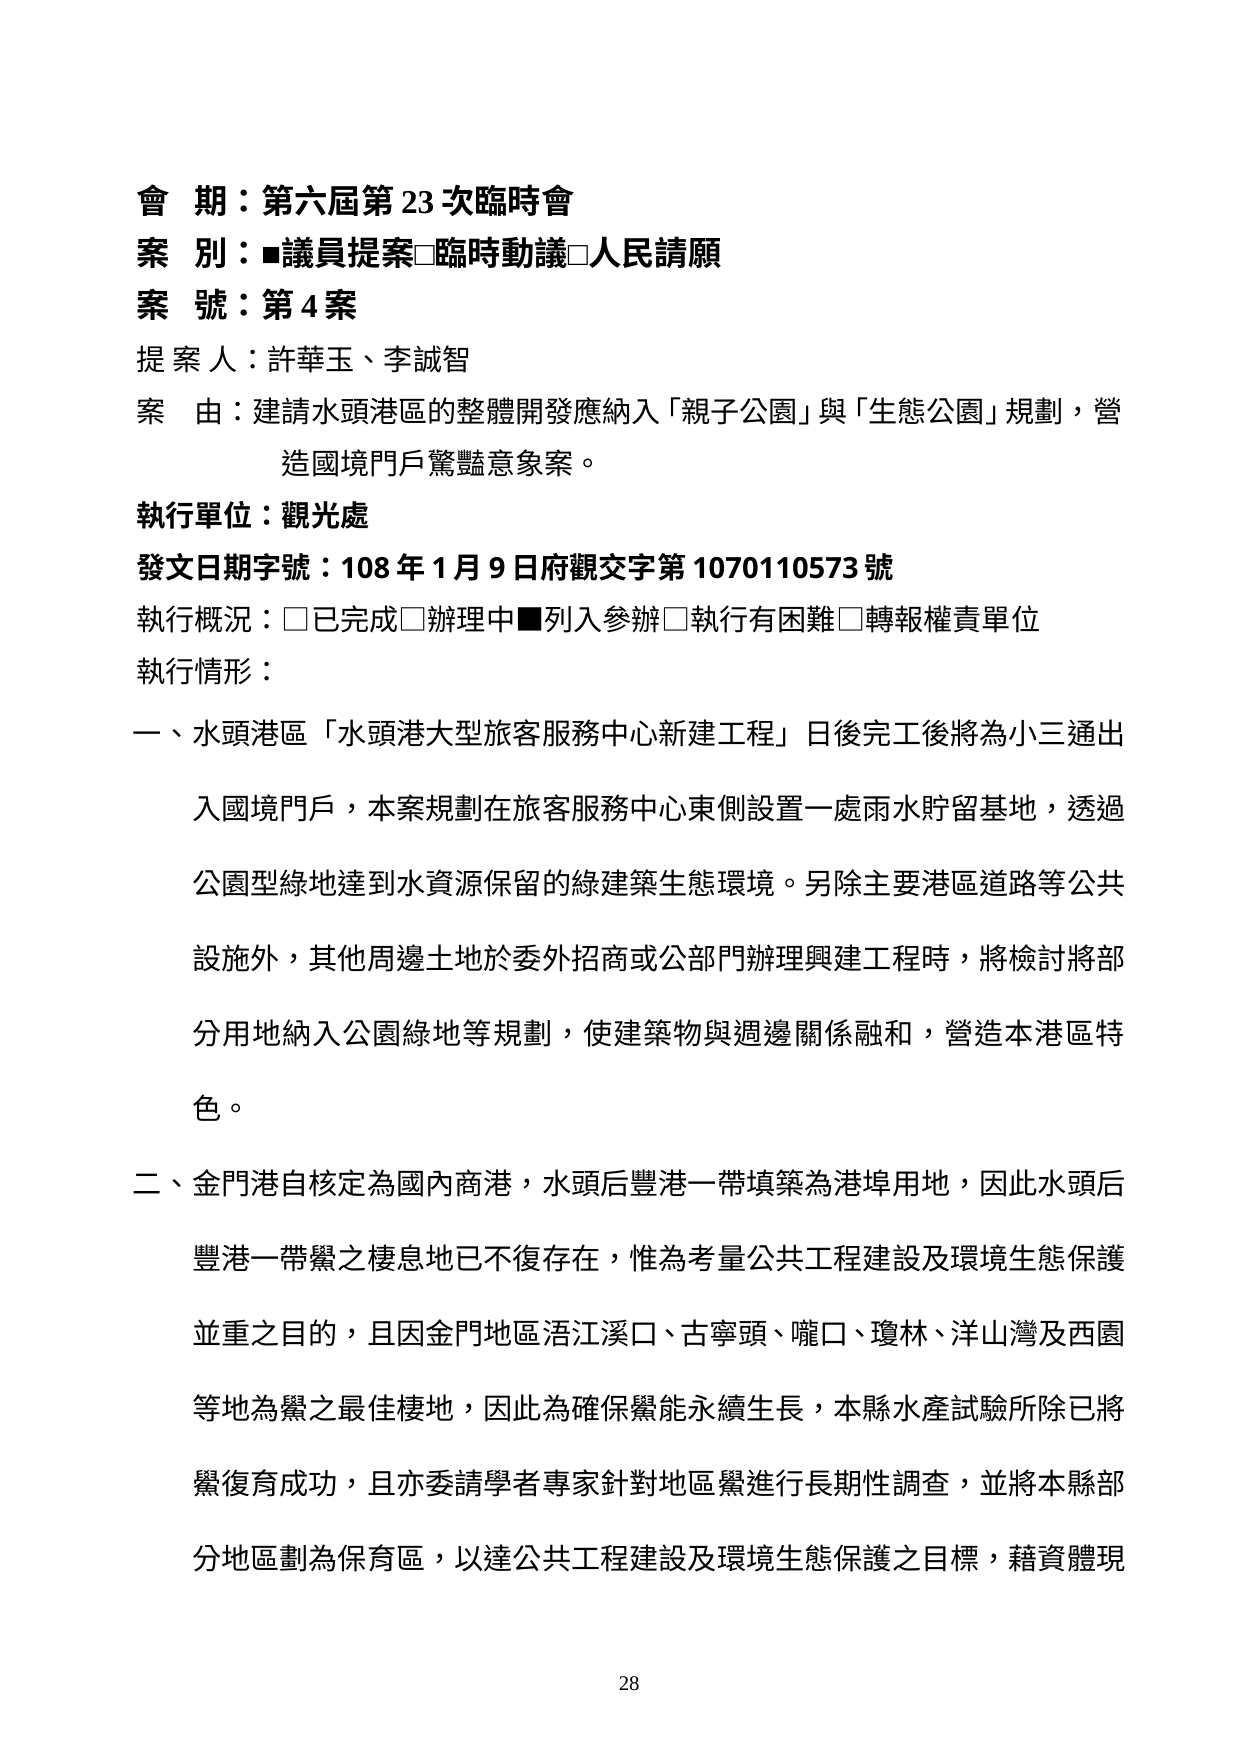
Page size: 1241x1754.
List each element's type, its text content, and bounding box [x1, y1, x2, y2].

text 案 別：■議員提案□臨時動議□人民請願 [136, 224, 1122, 276]
text 案 號：第4案 [136, 276, 1122, 328]
table_header 水頭港區「水頭港大型旅客服務中心新建工程」日後完工後將為小三通出入國境門戶，本案規劃在旅客服務中心東側設置一處雨水貯留基地，透過公園型綠地達到水資源保留的綠建築生態環境。另除主要港區道路等公共設施外，其他周邊土地於委外招商或公部門辦理興建工程時，將檢討將部分用地納入公園綠地等規劃，使建築物與週邊關係融和，營造本港區特色。 金門港自核定為國內商港，水頭后豐港一帶填築為港埠用地，因此水頭后豐港一帶鱟之棲息地已不復存在，惟為考量公共工程建設及環境生態保護並重之目的，且因金門地區浯江溪口、古寧頭、嚨口、瓊林、洋山灣及西園等地為鱟之最佳棲地，因此為確保鱟能永續生長，本縣水產試驗所除已將鱟復育成功，且亦委請學者專家針對地區鱟進行長期性調查，並將本縣部分地區劃為保育區，以達公共工程建設及環境生態保護之目標，藉資體現 [131, 693, 1127, 1596]
text 案 由：建請水頭港區的整體開發應納入「親子公園」與「生態公園」規劃，營造國境門戶驚豔意象案。 [136, 380, 1122, 484]
text 發文日期字號：108年1月9日府觀交字第1070110573號 [136, 537, 1122, 589]
text 會 期：第六屆第23次臨時會 [136, 172, 1122, 224]
text 執行單位：觀光處 [136, 484, 1122, 537]
text 執行概況：□已完成□辦理中■列入參辦□執行有困難□轉報權責單位 [136, 589, 1122, 641]
text 提 案 人：許華玉、李誠智 [136, 328, 1122, 380]
text 執行情形： [136, 641, 1122, 693]
